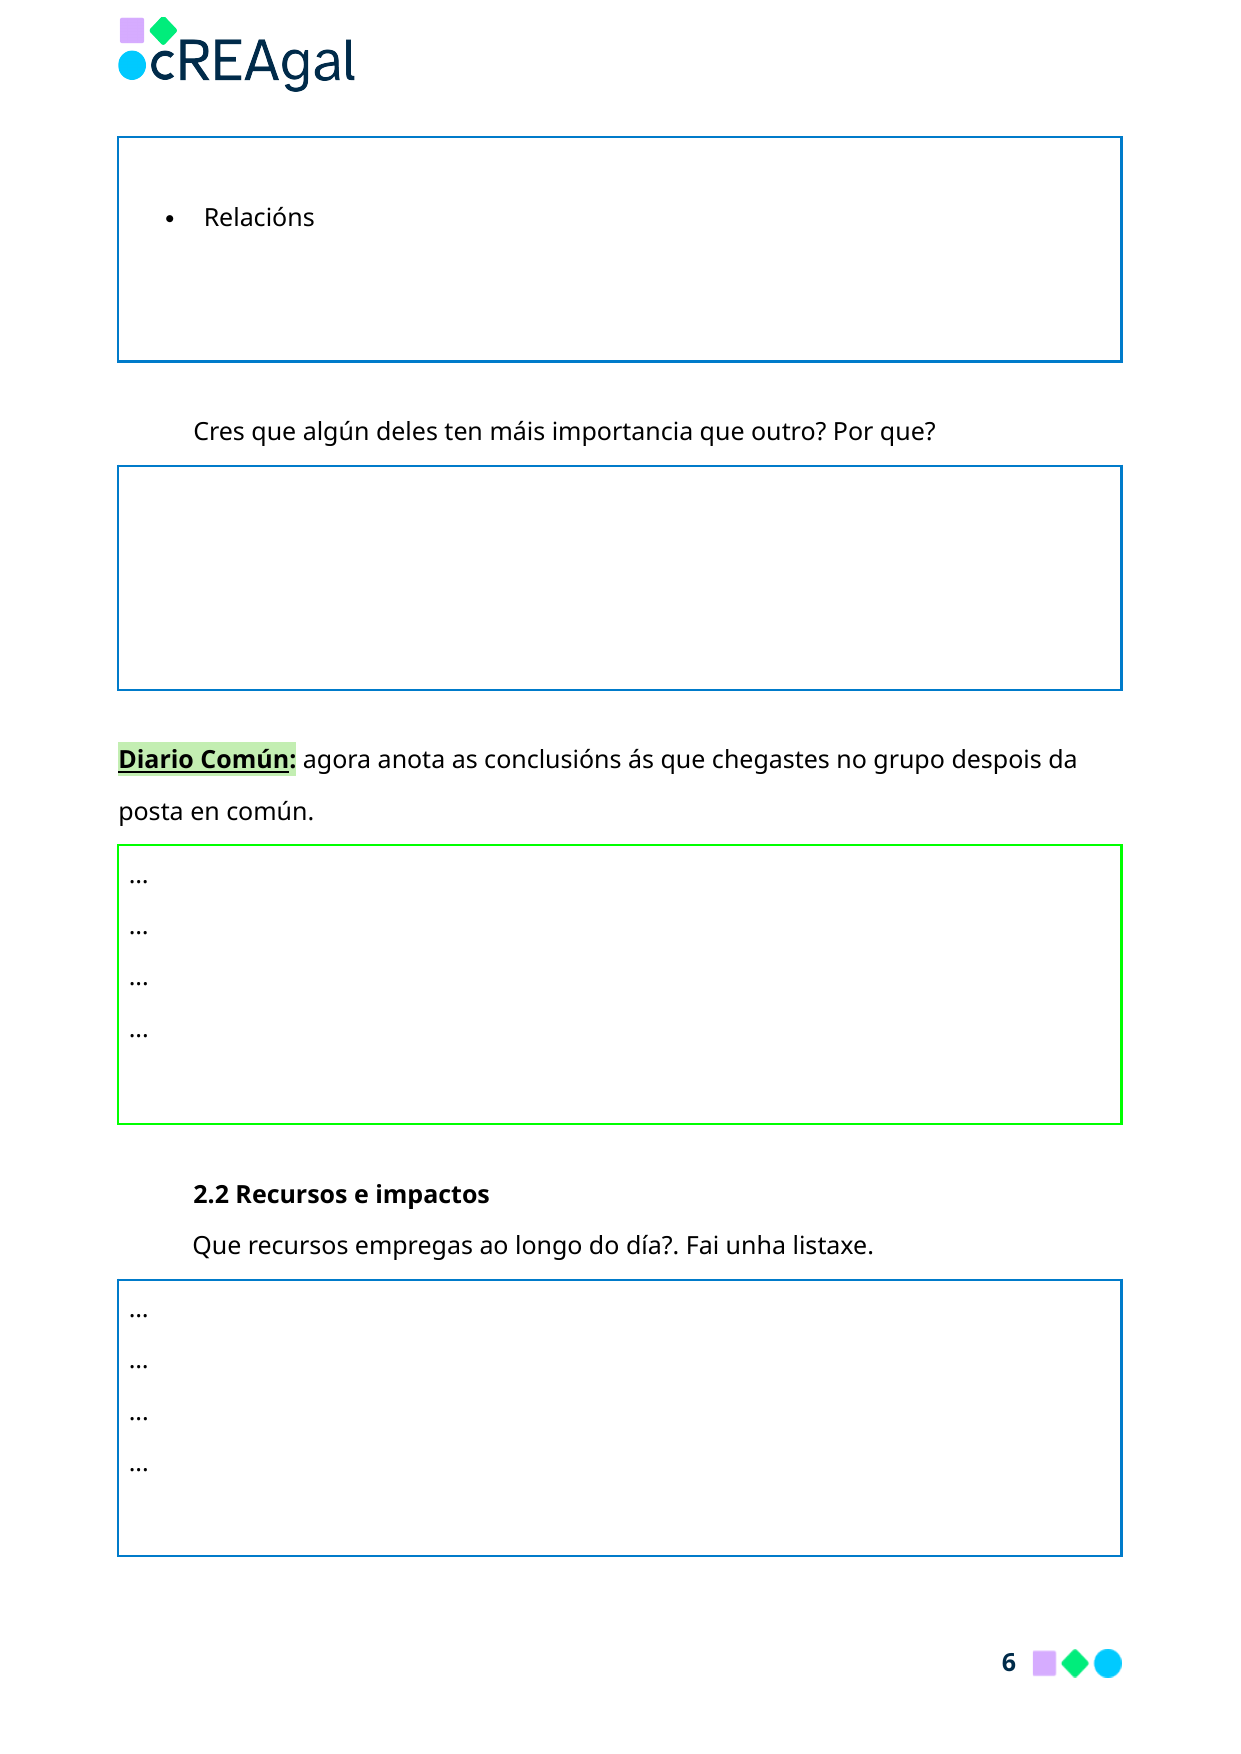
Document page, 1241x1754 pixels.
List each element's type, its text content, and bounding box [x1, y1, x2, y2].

table_header [119, 467, 1120, 689]
picture [1032, 1649, 1105, 1678]
picture [1111, 1666, 1122, 1678]
picture [118, 17, 355, 92]
table_header … … ... ... [119, 846, 1120, 1123]
table_header … … ... ... [119, 1281, 1120, 1555]
text Cres que algún deles ten máis importancia que outro? Por que? [193, 413, 1122, 448]
picture [1112, 1649, 1122, 1660]
text Diario Común: agora anota as conclusións ás que chegastes no grupo despois da posta en común. [118, 742, 1122, 827]
text 2.2 Recursos e impactos [193, 1176, 1122, 1211]
text Que recursos empregas ao longo do día?. Fai unha listaxe. [192, 1227, 1122, 1262]
table_header Biotopo Biocenose Relacións [119, 138, 1120, 360]
